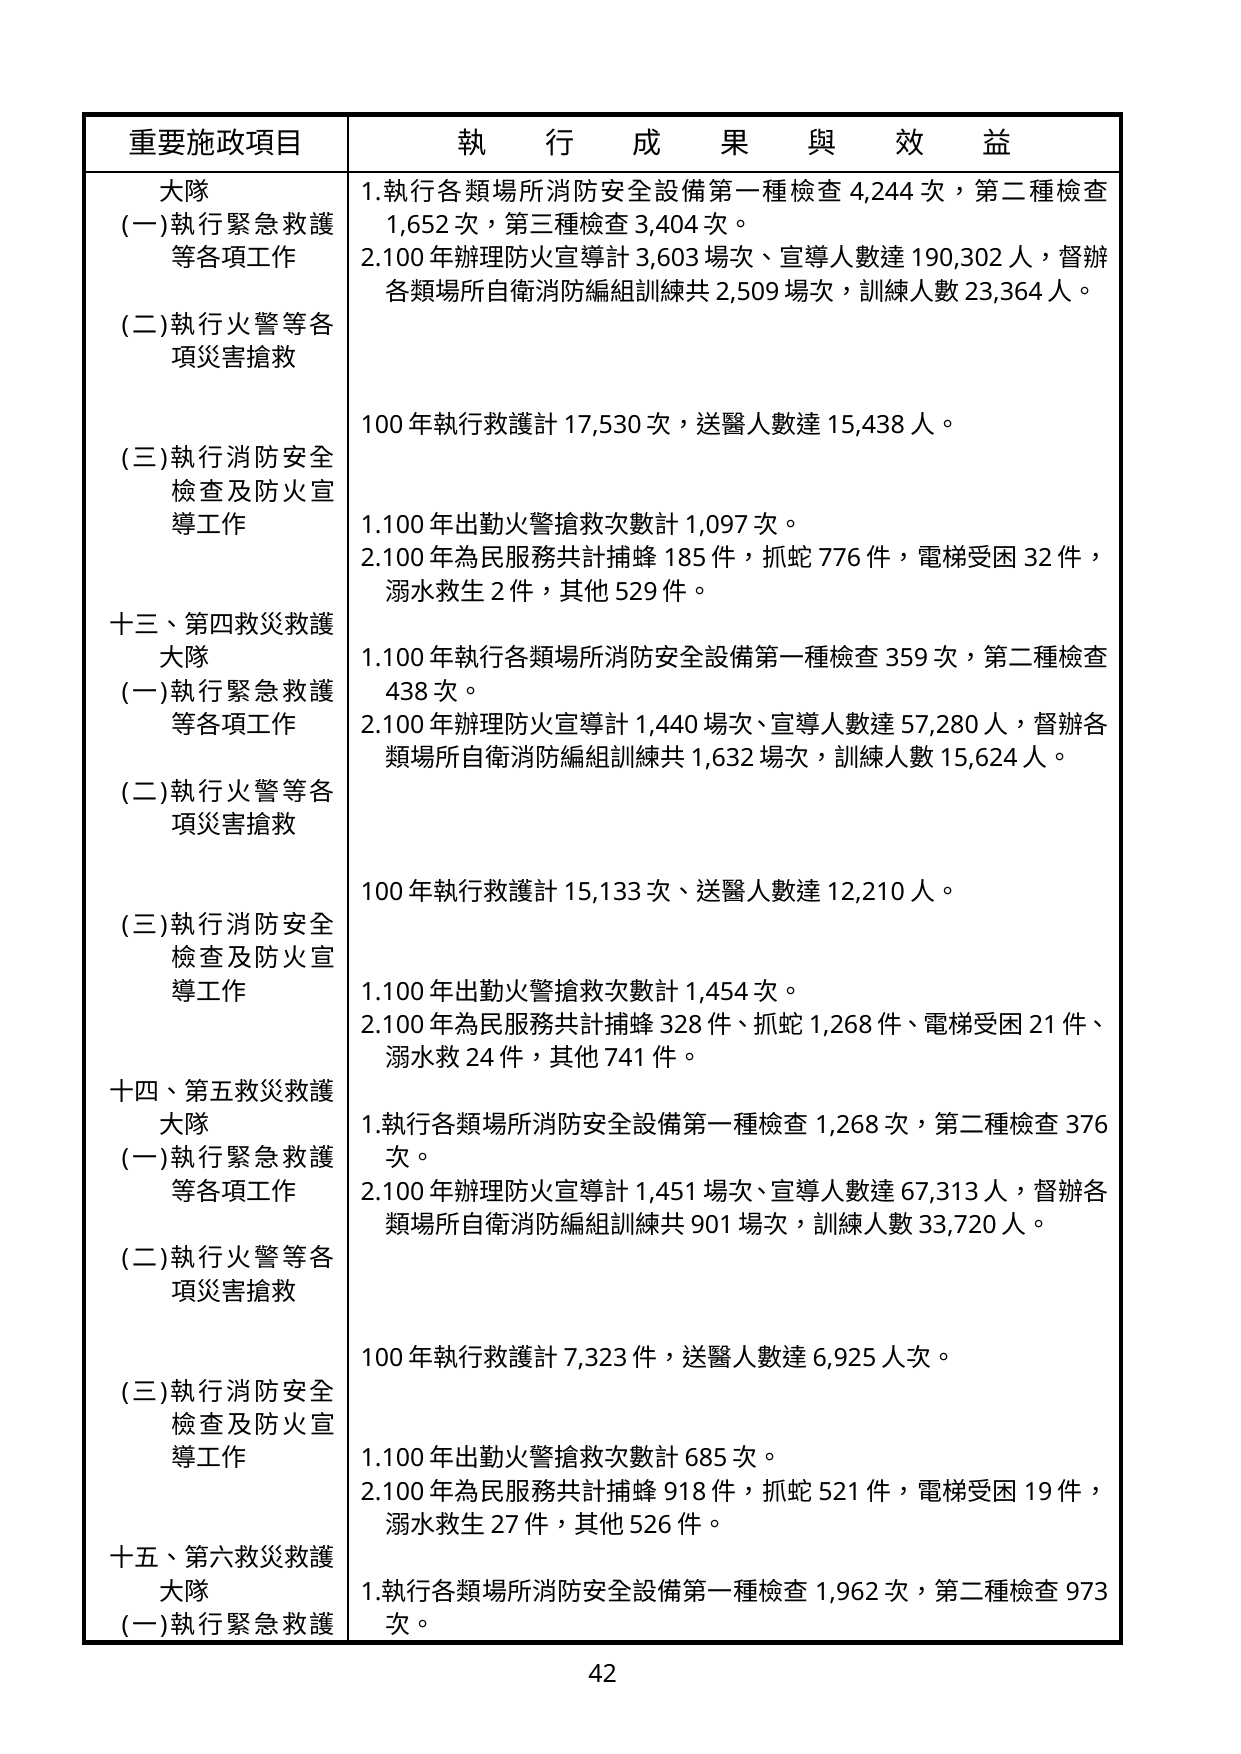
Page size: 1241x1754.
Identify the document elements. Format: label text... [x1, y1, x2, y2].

table_header 重要施政項目 [86, 117, 347, 171]
table_header 執 行 成 果 與 效 益 [349, 117, 1119, 171]
table_cell 大隊 (一)執行緊急救護等各項工作 (二)執行火警等各項災害搶救 (三)執行消防安全檢查及防火宣導工作 十三、第四救災救護大隊 (一)執行緊急救護等各項工作 (二)執行火警等各項災害搶救 (三)執行消防安全檢查及防火宣導工作 十四、第五救災救護大隊 (一)執行緊急救護等各項工作 (二)執行火警等各項災害搶救 (三)執行消防安全檢查及防火宣導工作 十五、第六救災救護大隊 (一)執行緊急救護 [86, 173, 347, 1640]
table_cell 1.執行各類場所消防安全設備第一種檢查4,244次，第二種檢查1,652次，第三種檢查3,404次。 2.100年辦理防火宣導計3,603場次、宣導人數達190,302人，督辦各類場所自衛消防編組訓練共2,509場次，訓練人數23,364人。 100年執行救護計17,530次，送醫人數達15,438人。 1.100年出勤火警搶救次數計1,097次。 2.100年為民服務共計捕蜂185件，抓蛇776件，電梯受困32件，溺水救生2件，其他529件。 1.100年執行各類場所消防安全設備第一種檢查359次，第二種檢查438次。 2.100年辦理防火宣導計1,440場次、宣導人數達57,280人，督辦各類場所自衛消防編組訓練共1,632場次，訓練人數15,624人。 100年執行救護計15,133次、送醫人數達12,210人。 1.100年出勤火警搶救次數計1,454次。 2.100年為民服務共計捕蜂328件、抓蛇1,268件、電梯受困21件、溺水救24件，其他741件。 1.執行各類場所消防安全設備第一種檢查1,268次，第二種檢查376次。 2.100年辦理防火宣導計1,451場次、宣導人數達67,313人，督辦各類場所自衛消防編組訓練共901場次，訓練人數33,720人。 100年執行救護計7,323件，送醫人數達6,925人次。 1.100年出勤火警搶救次數計685次。 2.100年為民服務共計捕蜂918件，抓蛇521件，電梯受困19件，溺水救生27件，其他526件。 1.執行各類場所消防安全設備第一種檢查1,962次，第二種檢查973次。 [349, 173, 1119, 1640]
